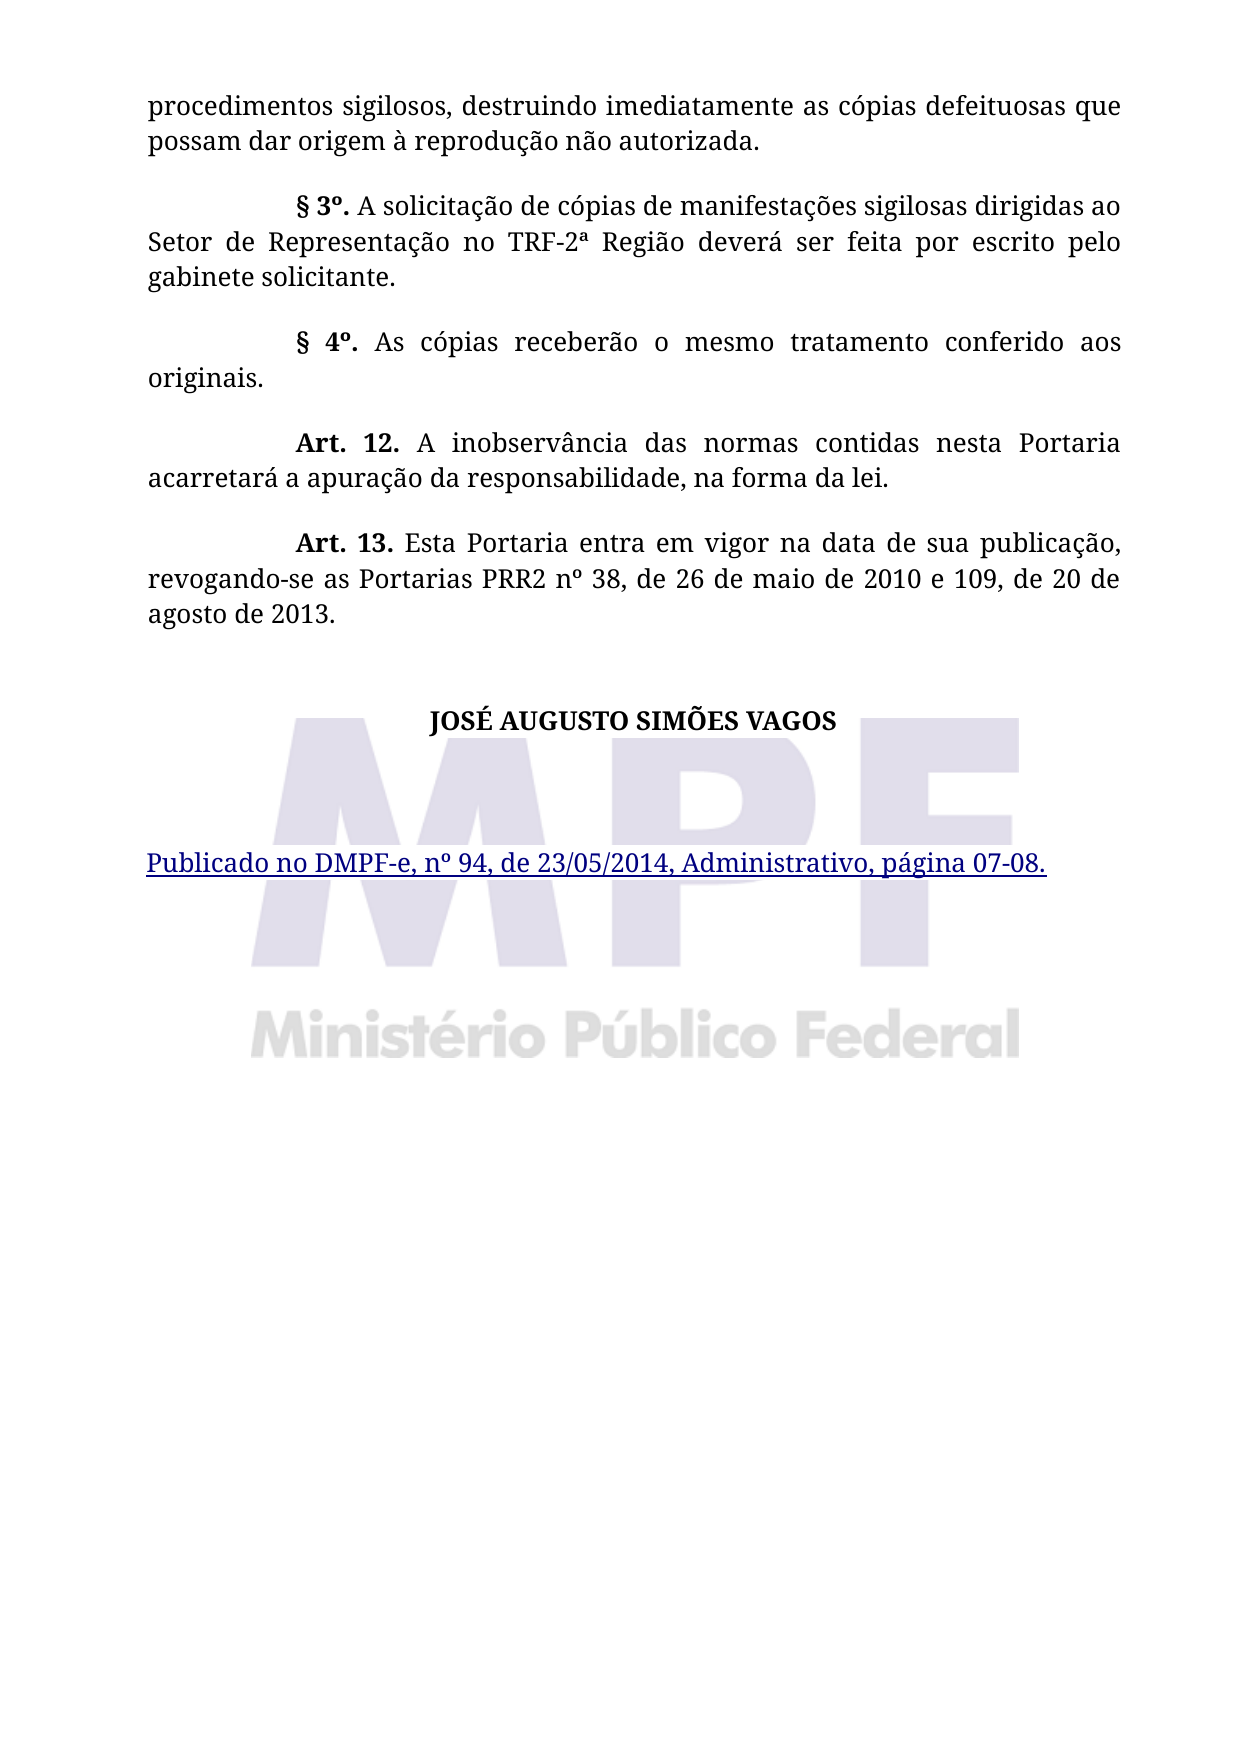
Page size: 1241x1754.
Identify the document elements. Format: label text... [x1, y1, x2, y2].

text Art. 13. Esta Portaria entra em vigor na data de sua publicação, revogando-se as Portarias PRR2 nº 38, de 26 de maio de 2010 e 109, de 20 de agosto de 2013. [148, 525, 1122, 632]
text Publicado no DMPF-e, nº 94, de 23/05/2014, Administrativo, página 07-08. [146, 845, 1119, 880]
text Art. 12. A inobservância das normas contidas nesta Portaria acarretará a apuração da responsabilidade, na forma da lei. [148, 424, 1122, 496]
text § 3º. A solicitação de cópias de manifestações sigilosas dirigidas ao Setor de Representação no TRF-2ª Região deverá ser feita por escrito pelo gabinete solicitante. [148, 188, 1122, 294]
picture [251, 880, 1019, 1058]
text § 4º. As cópias receberão o mesmo tratamento conferido aos originais. [148, 324, 1122, 395]
picture [251, 738, 1019, 845]
text procedimentos sigilosos, destruindo imediatamente as cópias defeituosas que possam dar origem à reprodução não autorizada. [148, 87, 1122, 158]
text JOSÉ AUGUSTO SIMÕES VAGOS [148, 703, 1119, 738]
